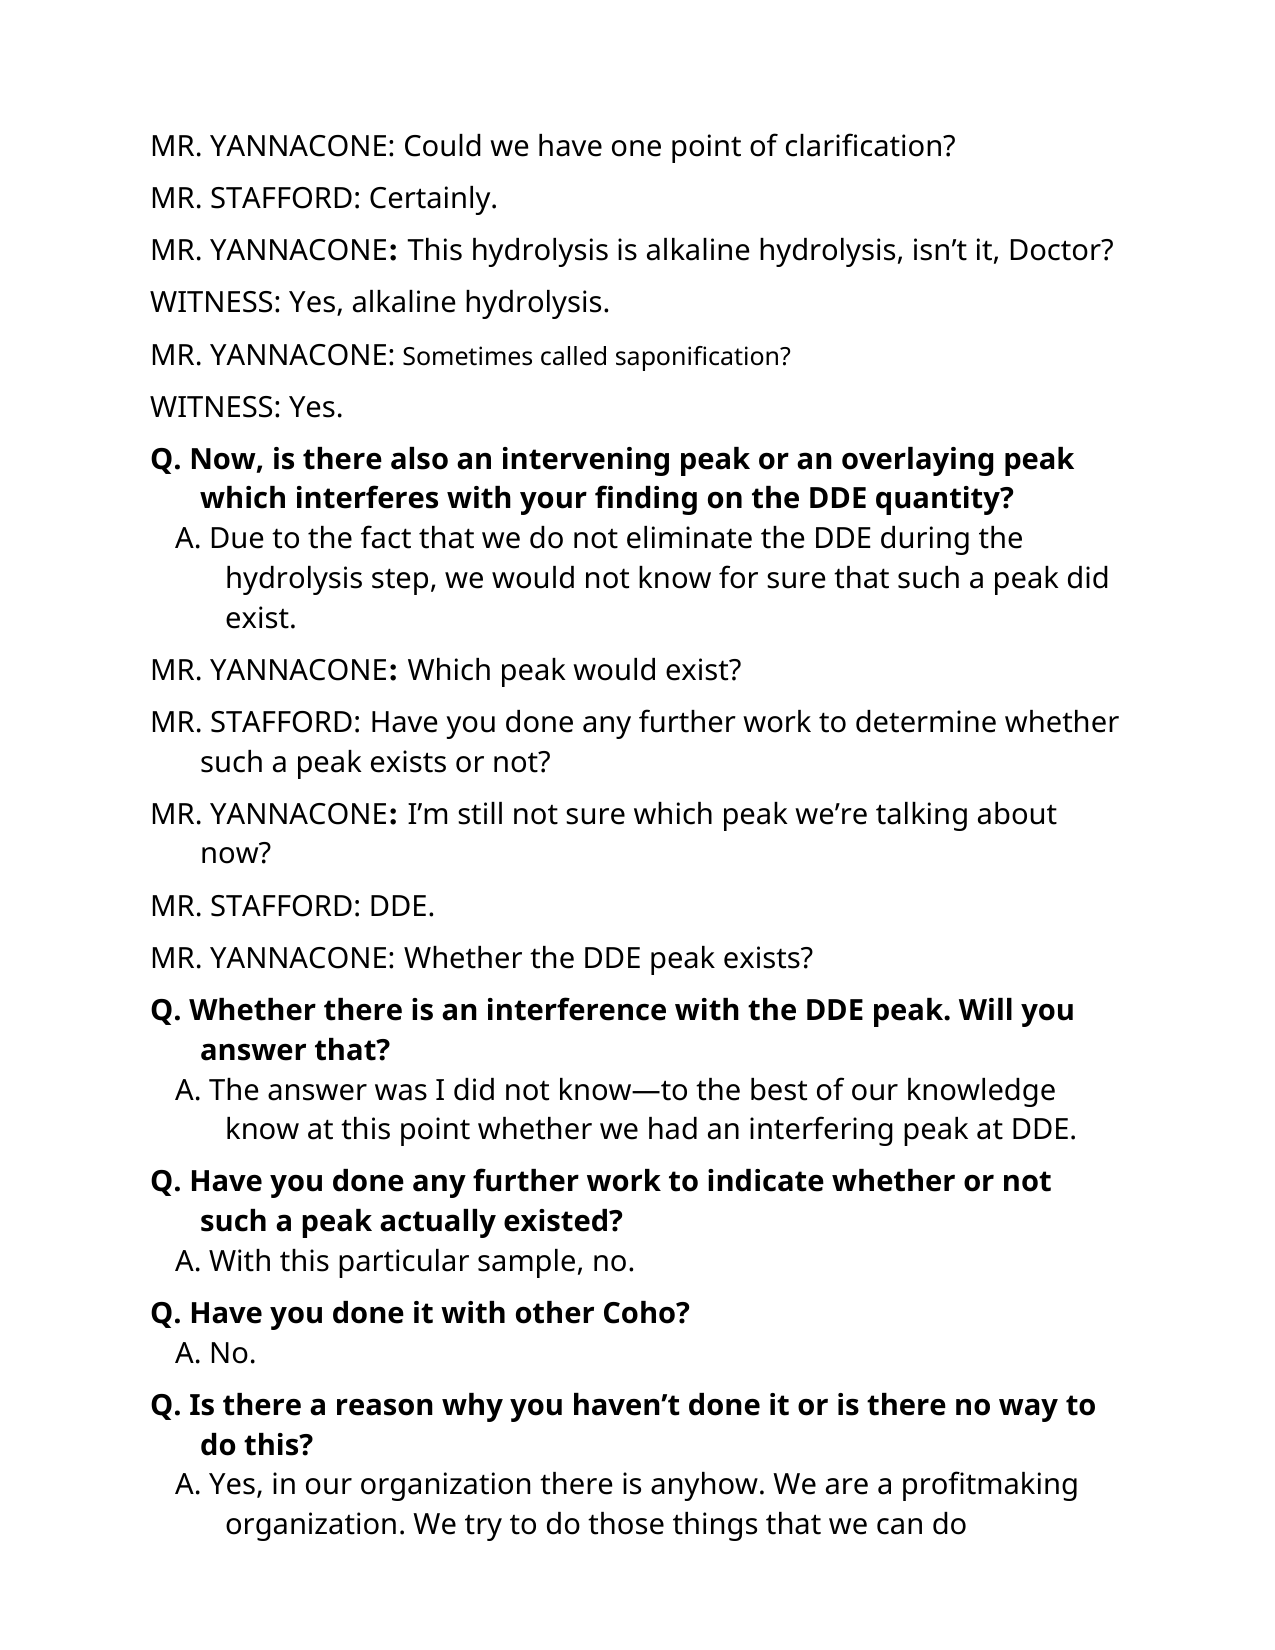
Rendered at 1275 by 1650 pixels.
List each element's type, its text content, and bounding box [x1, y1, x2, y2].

text MR. YANNACONE: Which peak would exist? [150, 649, 1125, 689]
text A. Due to the fact that we do not eliminate the DDE during the hydrolysis step, we would not know for sure that such a peak did exist. [175, 517, 1125, 637]
text A. With this particular sample, no. [175, 1240, 1125, 1280]
text Q. Is there a reason why you haven’t done it or is there no way to do this? [150, 1384, 1125, 1463]
text MR. YANNACONE: I’m still not sure which peak we’re talking about now? [150, 793, 1125, 872]
text MR. YANNACONE: Could we have one point of clarification? [150, 125, 1125, 165]
text A. Yes, in our organization there is anyhow. We are a profitmaking organization. We try to do those things that we can do [175, 1463, 1125, 1543]
text A. The answer was I did not know—to the best of our knowledge know at this point whether we had an interfering peak at DDE. [175, 1069, 1125, 1148]
text Q. Now, is there also an intervening peak or an overlaying peak which interferes with your finding on the DDE quantity? [150, 438, 1125, 517]
text MR. YANNACONE: Whether the DDE peak exists? [150, 937, 1125, 977]
text MR. STAFFORD: DDE. [150, 885, 1125, 925]
text Q. Have you done it with other Coho? [150, 1292, 1125, 1332]
text MR. YANNACONE: Sometimes called saponification? [150, 334, 1125, 373]
text Q. Have you done any further work to indicate whether or not such a peak actually existed? [150, 1161, 1125, 1240]
text A. No. [175, 1332, 1125, 1372]
text WITNESS: Yes, alkaline hydrolysis. [150, 282, 1125, 321]
text MR. YANNACONE: This hydrolysis is alkaline hydrolysis, isn’t it, Doctor? [150, 229, 1125, 269]
text MR. STAFFORD: Have you done any further work to determine whether such a peak exists or not? [150, 701, 1125, 781]
text WITNESS: Yes. [150, 386, 1125, 426]
text MR. STAFFORD: Certainly. [150, 177, 1125, 217]
text Q. Whether there is an interference with the DDE peak. Will you answer that? [150, 989, 1125, 1069]
